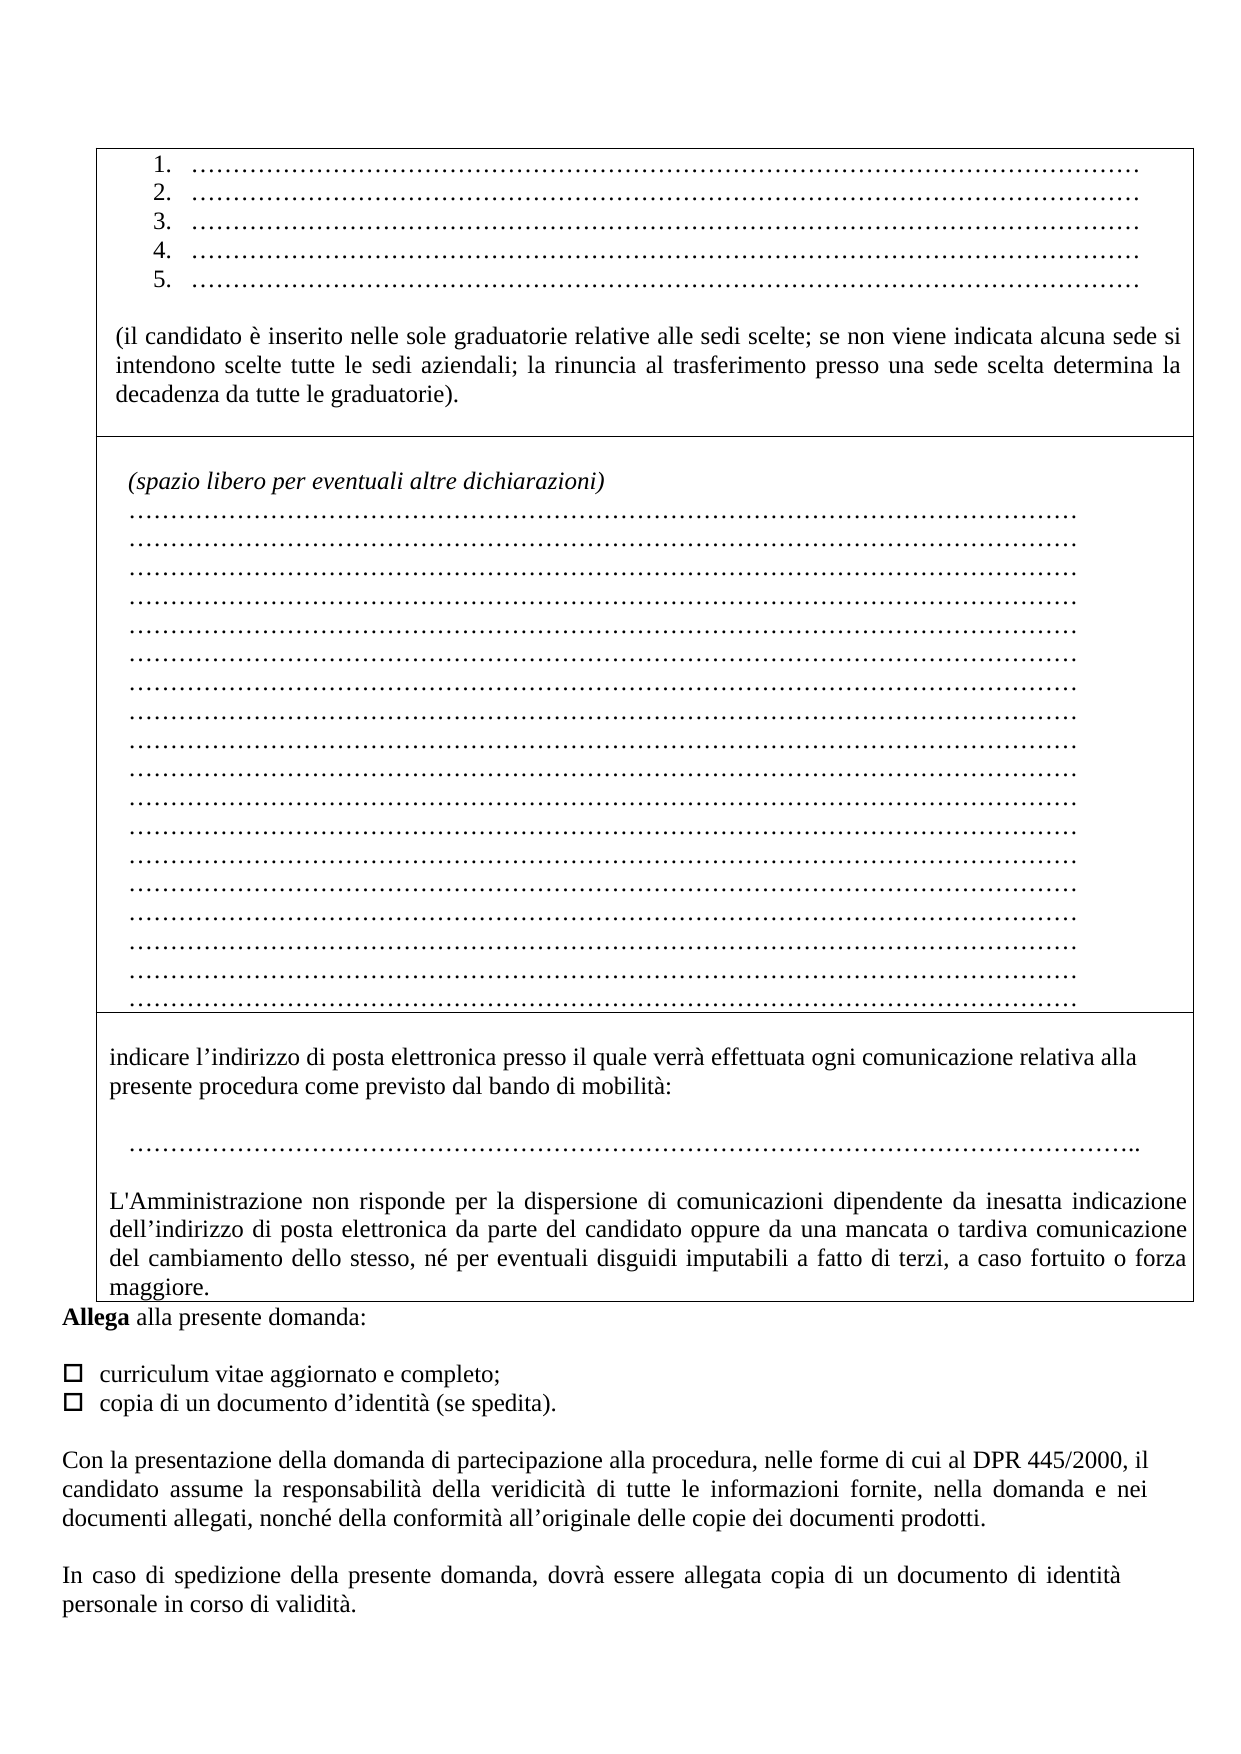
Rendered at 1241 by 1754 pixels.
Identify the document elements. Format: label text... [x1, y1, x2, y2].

text Con la presentazione della domanda di partecipazione alla procedura, nelle forme di cui al DPR 445/2000, il candidato assume la responsabilità della veridicità di tutte le informazioni fornite, nella domanda e nei documenti allegati, nonché della conformità all’originale delle copie dei documenti prodotti. [62, 1446, 1149, 1532]
table_cell voler concorrere per le seguenti SEDI DI SERVIZIO AZIENDALI, secondo l’ordine di preferenza specificato (scegliere tra: Trento, Rovereto, Borgo, Cles, Tione) …………………………………………………………………………………………………… …………………………………………………………………………………………………… …………………………………………………………………………………………………… …………………………………………………………………………………………………… …………………………………………………………………………………………………… (il candidato è inserito nelle sole graduatorie relative alle sedi scelte; se non viene indicata alcuna sede si intendono scelte tutte le sedi aziendali; la rinuncia al trasferimento presso una sede scelta determina la decadenza da tutte le graduatorie). [97, 149, 1193, 436]
table_cell [73, 436, 96, 1012]
text Allega alla presente domanda: [62, 1302, 1149, 1331]
table_cell (spazio libero per eventuali altre dichiarazioni) …………………………………………………………………………………………………… …………………………………………………………………………………………………… …………………………………………………………………………………………………… …………………………………………………………………………………………………… …………………………………………………………………………………………………… …………………………………………………………………………………………………… …………………………………………………………………………………………………… …………………………………………………………………………………………………… …………………………………………………………………………………………………… …………………………………………………………………………………………………… …………………………………………………………………………………………………… …………………………………………………………………………………………………… …………………………………………………………………………………………………… …………………………………………………………………………………………………… …………………………………………………………………………………………………… …………………………………………………………………………………………………… …………………………………………………………………………………………………… …………………………………………………………………………………………………… [97, 437, 1193, 1012]
list curriculum vitae aggiornato e completo; [118, 1359, 1149, 1388]
list copia di un documento d’identità (se spedita). [118, 1388, 1149, 1417]
table_cell indicare l’indirizzo di posta elettronica presso il quale verrà effettuata ogni comunicazione relativa alla presente procedura come previsto dal bando di mobilità: ………………………………………………………………………………………………………….. L'Amministrazione non risponde per la dispersione di comunicazioni dipendente da inesatta indicazione dell’indirizzo di posta elettronica da parte del candidato oppure da una mancata o tardiva comunicazione del cambiamento dello stesso, né per eventuali disguidi imputabili a fatto di terzi, a caso fortuito o forza maggiore. [97, 1013, 1193, 1301]
text In caso di spedizione della presente domanda, dovrà essere allegata copia di un documento di identità personale in corso di validità. [62, 1561, 1122, 1618]
table_cell [73, 1012, 96, 1301]
table_cell [73, 148, 96, 436]
